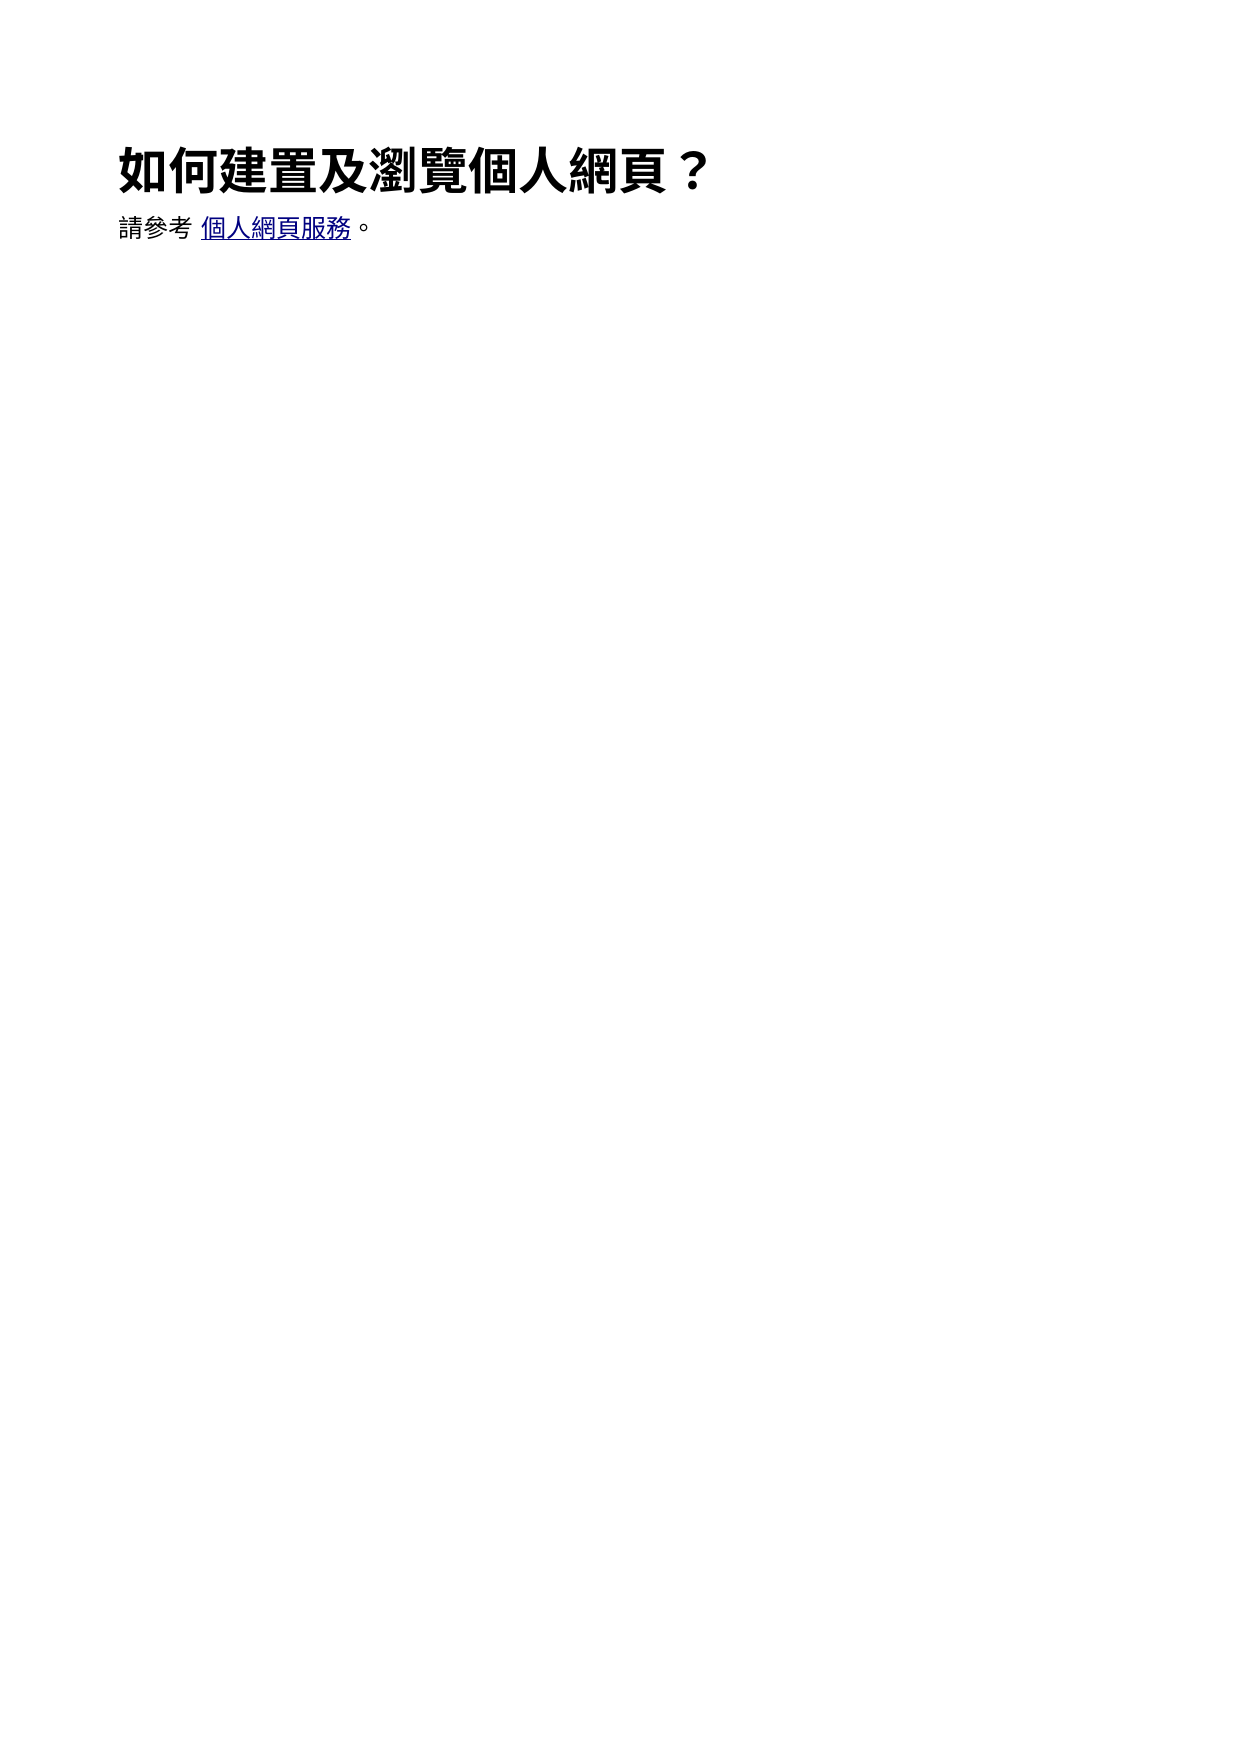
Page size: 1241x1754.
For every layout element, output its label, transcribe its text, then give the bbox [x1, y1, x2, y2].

subtitle 如何建置及瀏覽個人網頁？ [118, 143, 1122, 201]
text 請參考 個人網頁服務。 [118, 214, 1122, 243]
